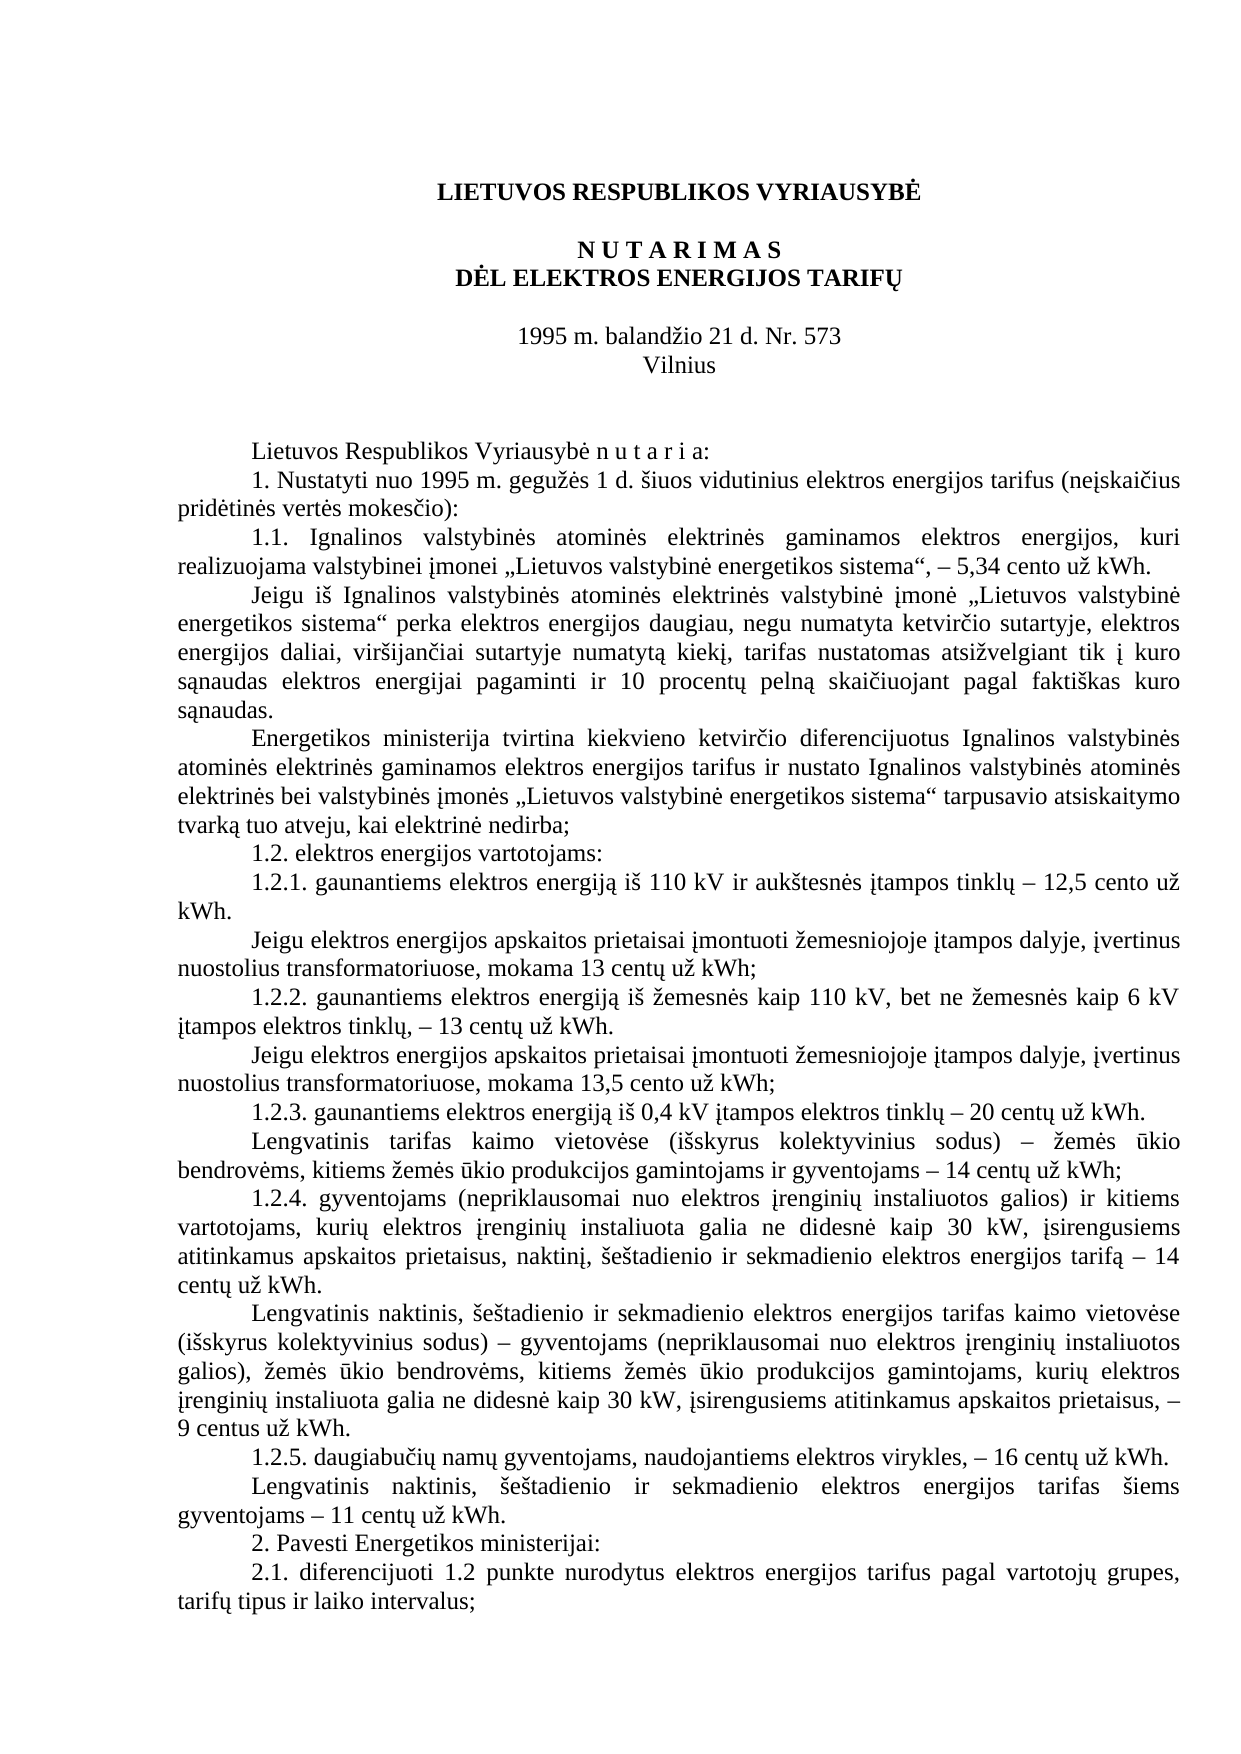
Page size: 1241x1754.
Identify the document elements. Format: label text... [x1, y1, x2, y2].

text Lengvatinis tarifas kaimo vietovėse (išskyrus kolektyvinius sodus) – žemės ūkio bendrovėms, kitiems žemės ūkio produkcijos gamintojams ir gyventojams – 14 centų už kWh; [177, 1126, 1181, 1183]
text 1.2.1. gaunantiems elektros energiją iš 110 kV ir aukštesnės įtampos tinklų – 12,5 cento už kWh. [177, 867, 1181, 925]
text 1.2.3. gaunantiems elektros energiją iš 0,4 kV įtampos elektros tinklų – 20 centų už kWh. [177, 1097, 1181, 1126]
text 1.1. Ignalinos valstybinės atominės elektrinės gaminamos elektros energijos, kuri realizuojama valstybinei įmonei „Lietuvos valstybinė energetikos sistema“, – 5,34 cento už kWh. [177, 522, 1181, 580]
text 2.1. diferencijuoti 1.2 punkte nurodytus elektros energijos tarifus pagal vartotojų grupes, tarifų tipus ir laiko intervalus; [177, 1557, 1181, 1615]
text 1.2.5. daugiabučių namų gyventojams, naudojantiems elektros virykles, – 16 centų už kWh. [177, 1442, 1181, 1471]
text 1995 m. balandžio 21 d. Nr. 573 [177, 321, 1181, 350]
text Lietuvos Respublikos Vyriausybė nutaria: [177, 436, 1181, 465]
text Lengvatinis naktinis, šeštadienio ir sekmadienio elektros energijos tarifas šiems gyventojams – 11 centų už kWh. [177, 1471, 1181, 1528]
text Jeigu iš Ignalinos valstybinės atominės elektrinės valstybinė įmonė „Lietuvos valstybinė energetikos sistema“ perka elektros energijos daugiau, negu numatyta ketvirčio sutartyje, elektros energijos daliai, viršijančiai sutartyje numatytą kiekį, tarifas nustatomas atsižvelgiant tik į kuro sąnaudas elektros energijai pagaminti ir 10 procentų pelną skaičiuojant pagal faktiškas kuro sąnaudas. [177, 580, 1181, 723]
text Jeigu elektros energijos apskaitos prietaisai įmontuoti žemesniojoje įtampos dalyje, įvertinus nuostolius transformatoriuose, mokama 13 centų už kWh; [177, 925, 1181, 982]
text Lengvatinis naktinis, šeštadienio ir sekmadienio elektros energijos tarifas kaimo vietovėse (išskyrus kolektyvinius sodus) – gyventojams (nepriklausomai nuo elektros įrenginių instaliuotos galios), žemės ūkio bendrovėms, kitiems žemės ūkio produkcijos gamintojams, kurių elektros įrenginių instaliuota galia ne didesnė kaip 30 kW, įsirengusiems atitinkamus apskaitos prietaisus, – 9 centus už kWh. [177, 1298, 1181, 1442]
text 1.2.4. gyventojams (nepriklausomai nuo elektros įrenginių instaliuotos galios) ir kitiems vartotojams, kurių elektros įrenginių instaliuota galia ne didesnė kaip 30 kW, įsirengusiems atitinkamus apskaitos prietaisus, naktinį, šeštadienio ir sekmadienio elektros energijos tarifą – 14 centų už kWh. [177, 1183, 1181, 1298]
text 1.2.2. gaunantiems elektros energiją iš žemesnės kaip 110 kV, bet ne žemesnės kaip 6 kV įtampos elektros tinklų, – 13 centų už kWh. [177, 982, 1181, 1040]
text 1.2. elektros energijos vartotojams: [177, 838, 1181, 867]
text 2. Pavesti Energetikos ministerijai: [177, 1528, 1181, 1557]
text Vilnius [177, 350, 1181, 378]
text Jeigu elektros energijos apskaitos prietaisai įmontuoti žemesniojoje įtampos dalyje, įvertinus nuostolius transformatoriuose, mokama 13,5 cento už kWh; [177, 1040, 1181, 1097]
text DĖL ELEKTROS ENERGIJOS TARIFŲ [177, 263, 1181, 292]
text LIETUVOS RESPUBLIKOS VYRIAUSYBĖ [177, 177, 1181, 206]
text Energetikos ministerija tvirtina kiekvieno ketvirčio diferencijuotus Ignalinos valstybinės atominės elektrinės gaminamos elektros energijos tarifus ir nustato Ignalinos valstybinės atominės elektrinės bei valstybinės įmonės „Lietuvos valstybinė energetikos sistema“ tarpusavio atsiskaitymo tvarką tuo atveju, kai elektrinė nedirba; [177, 723, 1181, 838]
text 1. Nustatyti nuo 1995 m. gegužės 1 d. šiuos vidutinius elektros energijos tarifus (neįskaičius pridėtinės vertės mokesčio): [177, 465, 1181, 522]
text N U T A R I M A S [177, 235, 1181, 263]
